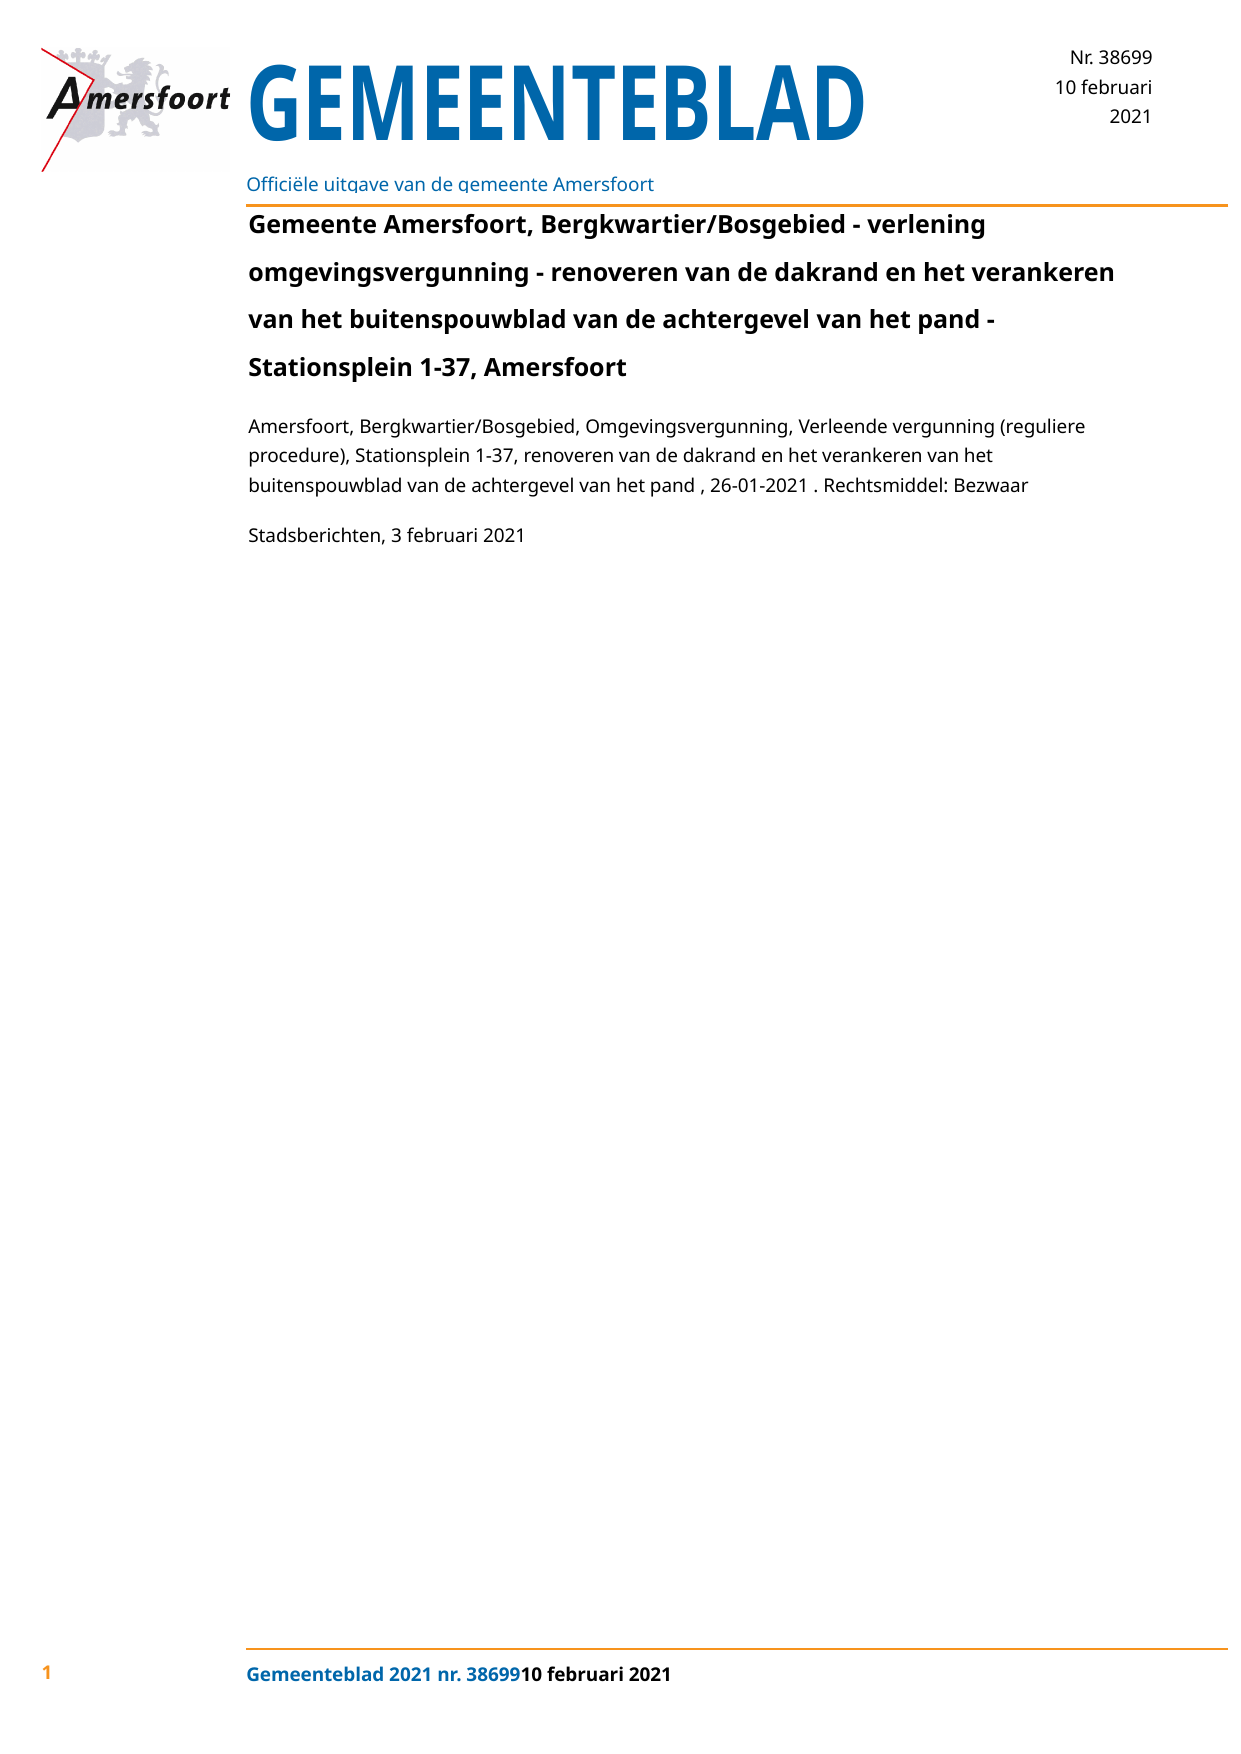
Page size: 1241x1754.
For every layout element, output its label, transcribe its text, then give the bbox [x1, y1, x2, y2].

text Gemeente Amersfoort, Bergkwartier/Bosgebied - verlening omgevingsvergunning - renoveren van de dakrand en het verankeren van het buitenspouwblad van de achtergevel van het pand - Stationsplein 1-37, Amersfoort [248, 207, 1152, 384]
text Amersfoort, Bergkwartier/Bosgebied, Omgevingsvergunning, Verleende vergunning (reguliere procedure), Stationsplein 1-37, renoveren van de dakrand en het verankeren van het buitenspouwblad van de achtergevel van het pand , 26-01-2021 . Rechtsmiddel: Bezwaar [248, 413, 1152, 498]
picture [41, 47, 231, 172]
text Stadsberichten, 3 februari 2021 [248, 523, 1152, 548]
